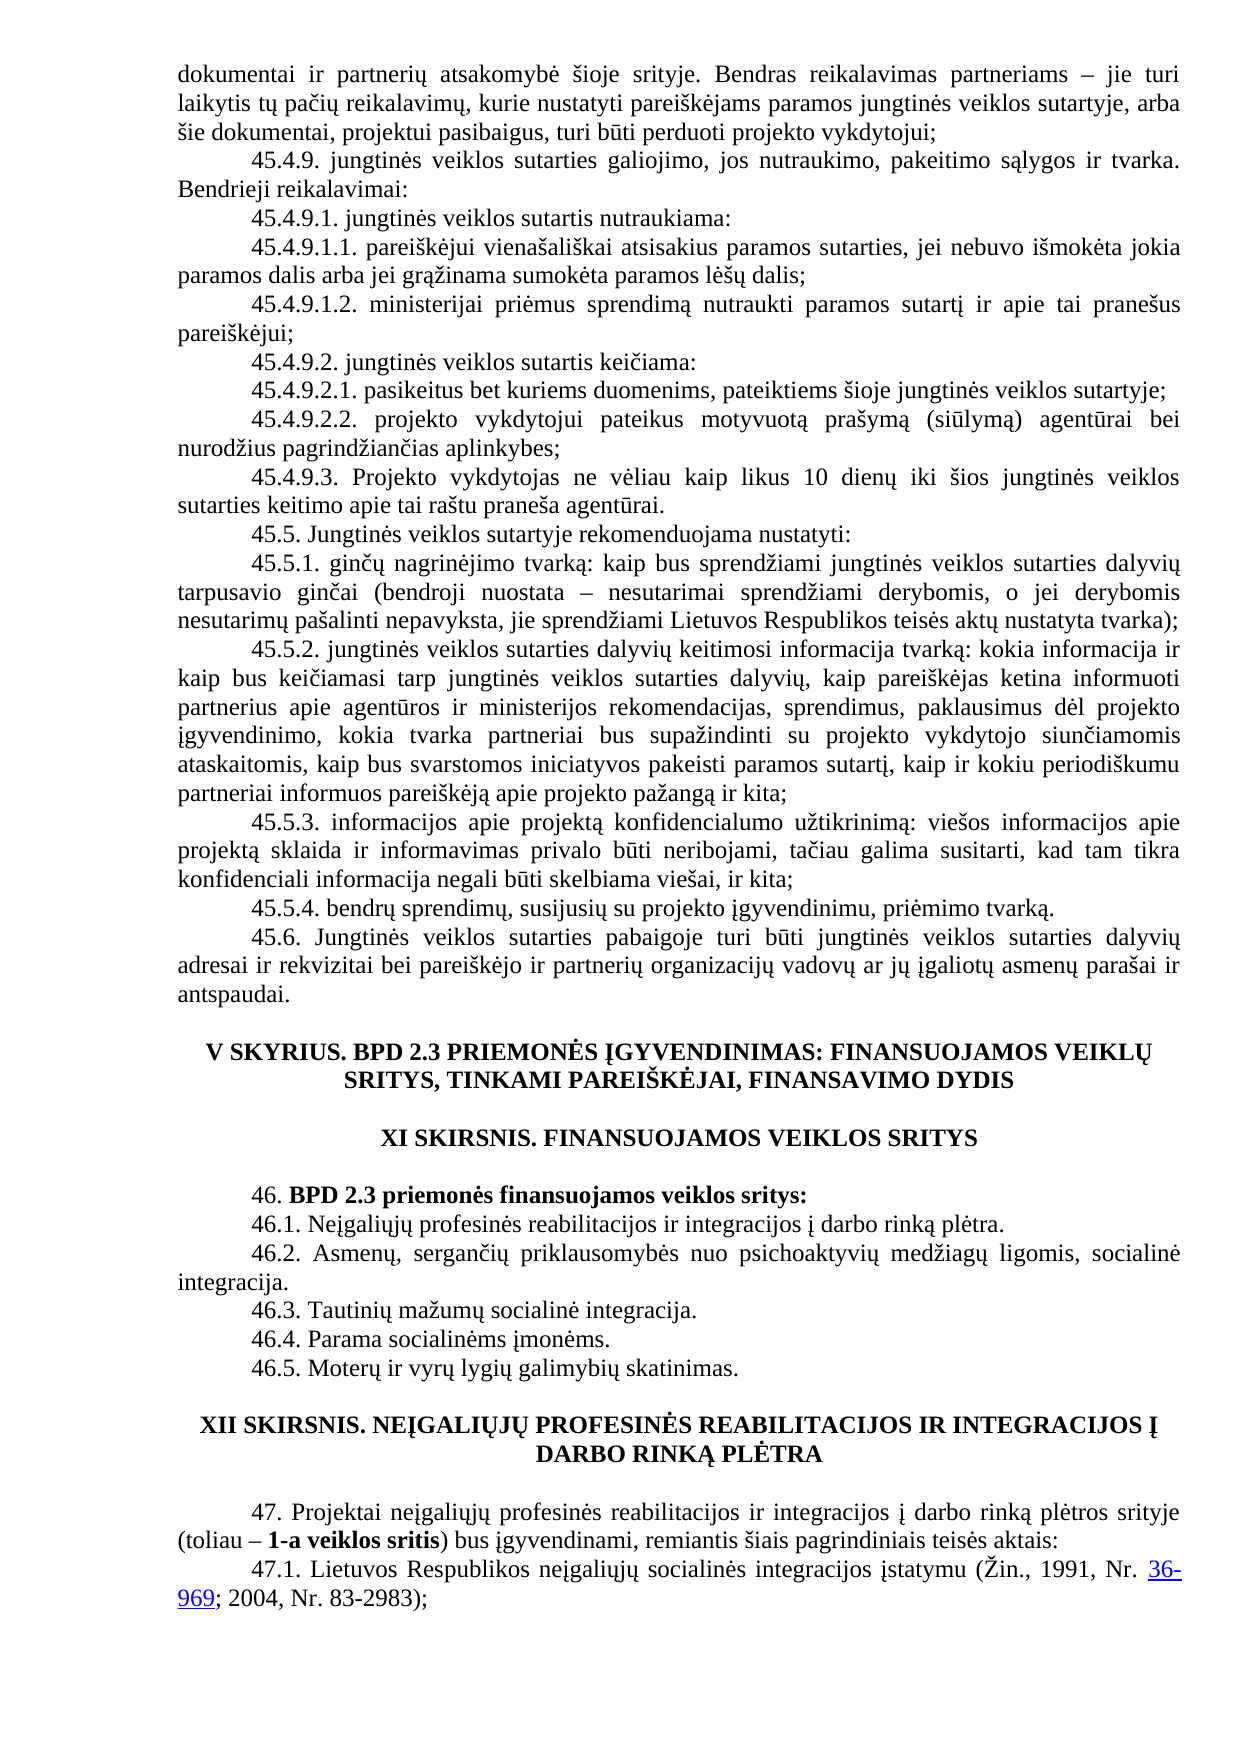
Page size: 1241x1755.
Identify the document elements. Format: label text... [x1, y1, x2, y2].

text 45.4.9.1.1. pareiškėjui vienašališkai atsisakius paramos sutarties, jei nebuvo išmokėta jokia paramos dalis arba jei grąžinama sumokėta paramos lėšų dalis; [177, 232, 1181, 289]
text 45.5. Jungtinės veiklos sutartyje rekomenduojama nustatyti: [177, 519, 1181, 548]
text dokumentai ir partnerių atsakomybė šioje srityje. Bendras reikalavimas partneriams – jie turi laikytis tų pačių reikalavimų, kurie nustatyti pareiškėjams paramos jungtinės veiklos sutartyje, arba šie dokumentai, projektui pasibaigus, turi būti perduoti projekto vykdytojui; [177, 59, 1181, 145]
text V SKYRIUS. BPD 2.3 PRIEMONĖS ĮGYVENDINIMAS: FINANSUOJAMOS VEIKLŲ SRITYS, TINKAMI PAREIŠKĖJAI, FINANSAVIMO DYDIS [177, 1037, 1181, 1094]
text 45.5.2. jungtinės veiklos sutarties dalyvių keitimosi informacija tvarką: kokia informacija ir kaip bus keičiamasi tarp jungtinės veiklos sutarties dalyvių, kaip pareiškėjas ketina informuoti partnerius apie agentūros ir ministerijos rekomendacijas, sprendimus, paklausimus dėl projekto įgyvendinimo, kokia tvarka partneriai bus supažindinti su projekto vykdytojo siunčiamomis ataskaitomis, kaip bus svarstomos iniciatyvos pakeisti paramos sutartį, kaip ir kokiu periodiškumu partneriai informuos pareiškėją apie projekto pažangą ir kita; [177, 634, 1181, 807]
text 47.1. Lietuvos Respublikos neįgaliųjų socialinės integracijos įstatymu (Žin., 1991, Nr. 36-969; 2004, Nr. 83-2983); [177, 1554, 1181, 1612]
text 45.4.9.2. jungtinės veiklos sutartis keičiama: [177, 347, 1181, 375]
text 45.4.9. jungtinės veiklos sutarties galiojimo, jos nutraukimo, pakeitimo sąlygos ir tvarka. Bendrieji reikalavimai: [177, 145, 1181, 203]
text 46. BPD 2.3 priemonės finansuojamos veiklos sritys: [177, 1180, 1181, 1209]
text 45.4.9.1. jungtinės veiklos sutartis nutraukiama: [177, 203, 1181, 232]
text 45.4.9.1.2. ministerijai priėmus sprendimą nutraukti paramos sutartį ir apie tai pranešus pareiškėjui; [177, 289, 1181, 347]
text 46.5. Moterų ir vyrų lygių galimybių skatinimas. [177, 1353, 1181, 1382]
text 46.3. Tautinių mažumų socialinė integracija. [177, 1295, 1181, 1324]
text 46.4. Parama socialinėms įmonėms. [177, 1324, 1181, 1353]
text 46.2. Asmenų, sergančių priklausomybės nuo psichoaktyvių medžiagų ligomis, socialinė integracija. [177, 1238, 1181, 1295]
text XI SKIRSNIS. FINANSUOJAMOS VEIKLOS SRITYS [177, 1123, 1181, 1152]
text 45.6. Jungtinės veiklos sutarties pabaigoje turi būti jungtinės veiklos sutarties dalyvių adresai ir rekvizitai bei pareiškėjo ir partnerių organizacijų vadovų ar jų įgaliotų asmenų parašai ir antspaudai. [177, 922, 1181, 1008]
text 45.5.4. bendrų sprendimų, susijusių su projekto įgyvendinimu, priėmimo tvarką. [177, 893, 1181, 922]
text 47. Projektai neįgaliųjų profesinės reabilitacijos ir integracijos į darbo rinką plėtros srityje (toliau – 1-a veiklos sritis) bus įgyvendinami, remiantis šiais pagrindiniais teisės aktais: [177, 1497, 1181, 1554]
text 45.4.9.3. Projekto vykdytojas ne vėliau kaip likus 10 dienų iki šios jungtinės veiklos sutarties keitimo apie tai raštu praneša agentūrai. [177, 462, 1181, 519]
text 46.1. Neįgaliųjų profesinės reabilitacijos ir integracijos į darbo rinką plėtra. [177, 1209, 1181, 1238]
text XII SKIRSNIS. NEĮGALIŲJŲ PROFESINĖS REABILITACIJOS IR INTEGRACIJOS Į DARBO RINKĄ PLĖTRA [177, 1410, 1181, 1468]
text 45.5.3. informacijos apie projektą konfidencialumo užtikrinimą: viešos informacijos apie projektą sklaida ir informavimas privalo būti neribojami, tačiau galima susitarti, kad tam tikra konfidenciali informacija negali būti skelbiama viešai, ir kita; [177, 807, 1181, 893]
text 45.4.9.2.1. pasikeitus bet kuriems duomenims, pateiktiems šioje jungtinės veiklos sutartyje; [177, 375, 1181, 404]
text 45.4.9.2.2. projekto vykdytojui pateikus motyvuotą prašymą (siūlymą) agentūrai bei nurodžius pagrindžiančias aplinkybes; [177, 404, 1181, 462]
text 45.5.1. ginčų nagrinėjimo tvarką: kaip bus sprendžiami jungtinės veiklos sutarties dalyvių tarpusavio ginčai (bendroji nuostata – nesutarimai sprendžiami derybomis, o jei derybomis nesutarimų pašalinti nepavyksta, jie sprendžiami Lietuvos Respublikos teisės aktų nustatyta tvarka); [177, 548, 1181, 634]
